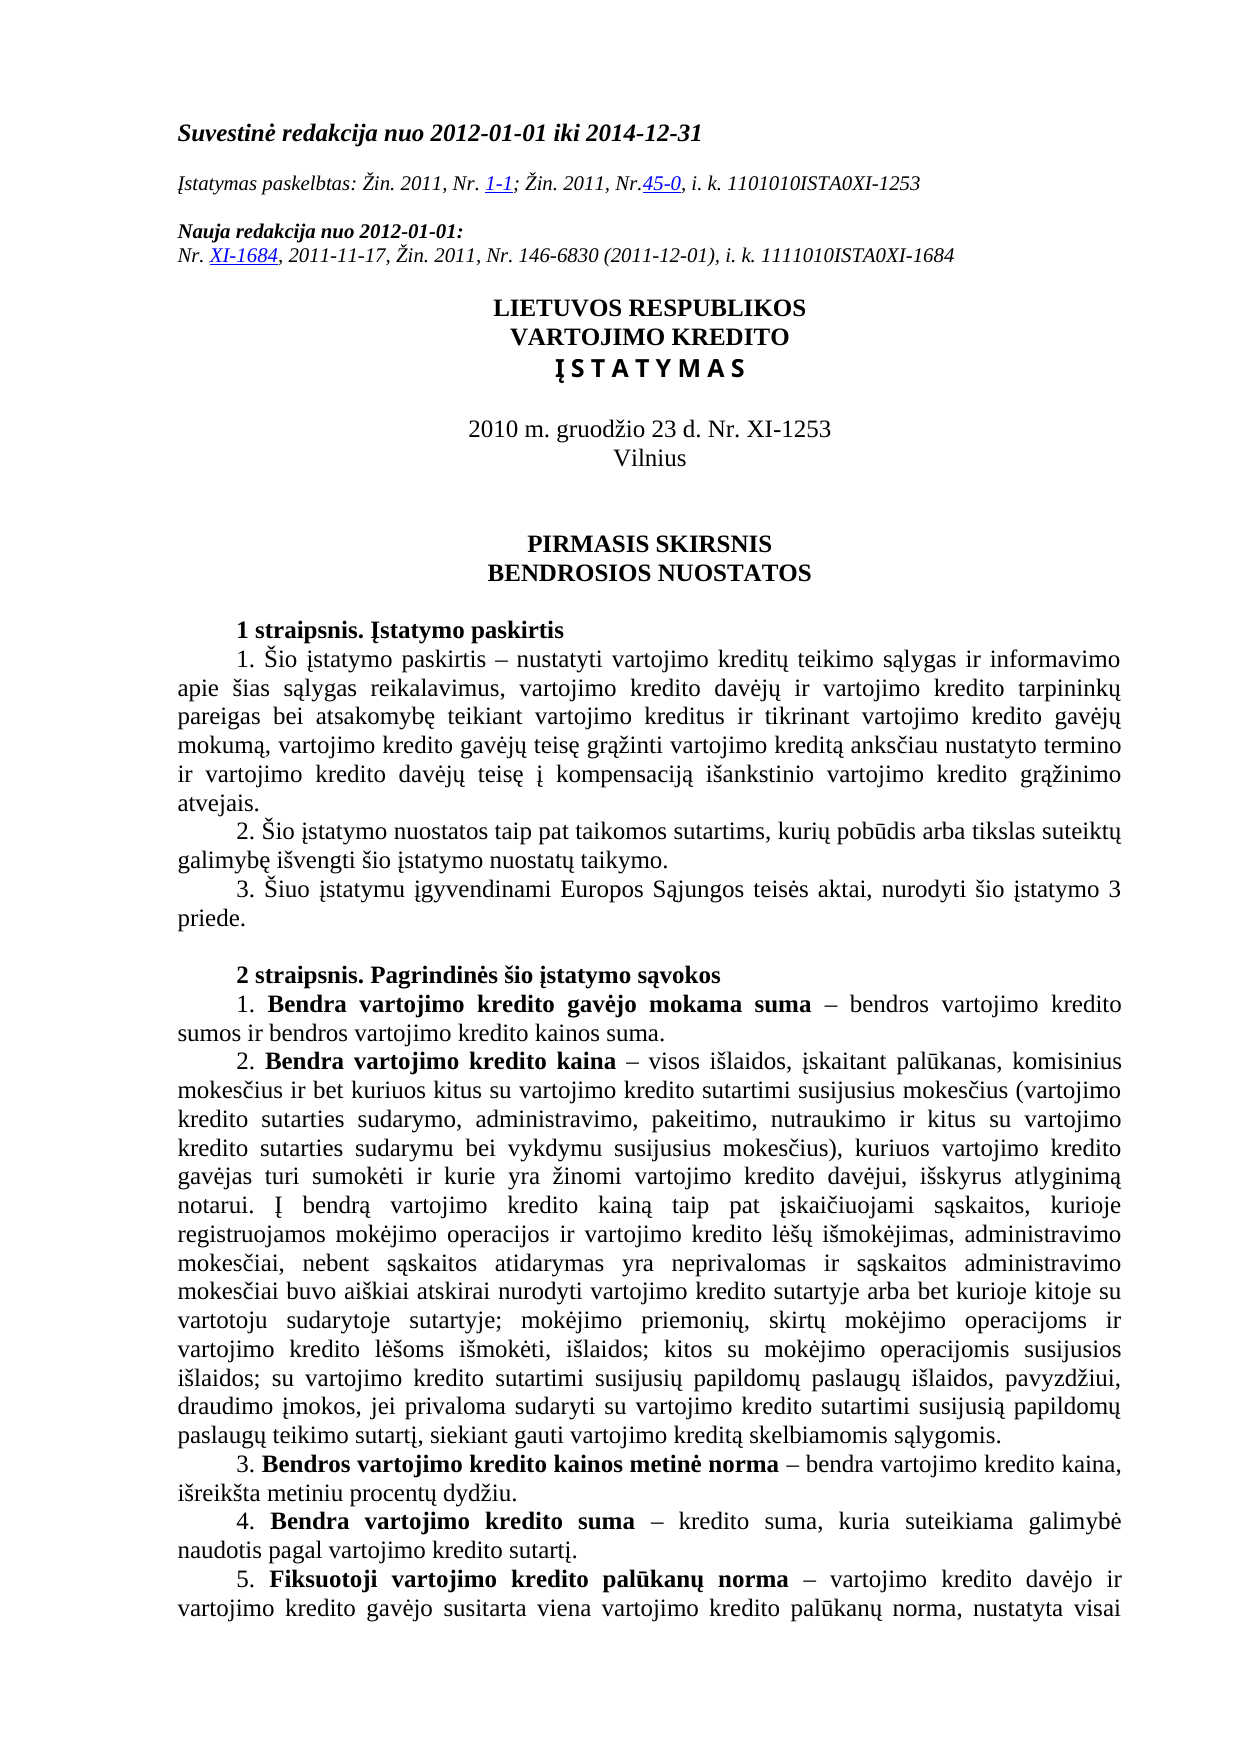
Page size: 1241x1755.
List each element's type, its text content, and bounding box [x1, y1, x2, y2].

text 5. Fiksuotoji vartojimo kredito palūkanų norma – vartojimo kredito davėjo ir vartojimo kredito gavėjo susitarta viena vartojimo kredito palūkanų norma, nustatyta visai [177, 1564, 1122, 1621]
text 3. Bendros vartojimo kredito kainos metinė norma – bendra vartojimo kredito kaina, išreikšta metiniu procentų dydžiu. [177, 1449, 1122, 1506]
text ĮSTATYMAS [177, 351, 1122, 385]
text Nr. XI-1684, 2011-11-17, Žin. 2011, Nr. 146-6830 (2011-12-01), i. k. 1111010ISTA0XI-1684 [177, 243, 1122, 267]
text Nauja redakcija nuo 2012-01-01: [177, 219, 1122, 243]
text 2. Šio įstatymo nuostatos taip pat taikomos sutartims, kurių pobūdis arba tikslas suteiktų galimybę išvengti šio įstatymo nuostatų taikymo. [177, 816, 1122, 874]
text Vilnius [177, 443, 1122, 471]
text BENDROSIOS NUOSTATOS [177, 558, 1122, 586]
text 2 straipsnis. Pagrindinės šio įstatymo sąvokos [177, 960, 1122, 989]
text Įstatymas paskelbtas: Žin. 2011, Nr. 1-1; Žin. 2011, Nr.45-0, i. k. 1101010ISTA0XI-1253 [177, 171, 1122, 195]
text 4. Bendra vartojimo kredito suma – kredito suma, kuria suteikiama galimybė naudotis pagal vartojimo kredito sutartį. [177, 1506, 1122, 1564]
text Suvestinė redakcija nuo 2012-01-01 iki 2014-12-31 [177, 118, 1122, 147]
text 1. Bendra vartojimo kredito gavėjo mokama suma – bendros vartojimo kredito sumos ir bendros vartojimo kredito kainos suma. [177, 989, 1122, 1046]
text PIRMASIS SKIRSNIS [177, 529, 1122, 558]
text 2. Bendra vartojimo kredito kaina – visos išlaidos, įskaitant palūkanas, komisinius mokesčius ir bet kuriuos kitus su vartojimo kredito sutartimi susijusius mokesčius (vartojimo kredito sutarties sudarymo, administravimo, pakeitimo, nutraukimo ir kitus su vartojimo kredito sutarties sudarymu bei vykdymu susijusius mokesčius), kuriuos vartojimo kredito gavėjas turi sumokėti ir kurie yra žinomi vartojimo kredito davėjui, išskyrus atlyginimą notarui. Į bendrą vartojimo kredito kainą taip pat įskaičiuojami sąskaitos, kurioje registruojamos mokėjimo operacijos ir vartojimo kredito lėšų išmokėjimas, administravimo mokesčiai, nebent sąskaitos atidarymas yra neprivalomas ir sąskaitos administravimo mokesčiai buvo aiškiai atskirai nurodyti vartojimo kredito sutartyje arba bet kurioje kitoje su vartotoju sudarytoje sutartyje; mokėjimo priemonių, skirtų mokėjimo operacijoms ir vartojimo kredito lėšoms išmokėti, išlaidos; kitos su mokėjimo operacijomis susijusios išlaidos; su vartojimo kredito sutartimi susijusių papildomų paslaugų išlaidos, pavyzdžiui, draudimo įmokos, jei privaloma sudaryti su vartojimo kredito sutartimi susijusią papildomų paslaugų teikimo sutartį, siekiant gauti vartojimo kreditą skelbiamomis sąlygomis. [177, 1046, 1122, 1449]
text VARTOJIMO KREDITO [177, 322, 1122, 351]
text LIETUVOS RESPUBLIKOS [177, 293, 1122, 322]
text 1 straipsnis. Įstatymo paskirtis [177, 615, 1122, 644]
text 3. Šiuo įstatymu įgyvendinami Europos Sąjungos teisės aktai, nurodyti šio įstatymo 3 priede. [177, 874, 1122, 931]
text 2010 m. gruodžio 23 d. Nr. XI-1253 [177, 414, 1122, 443]
text 1. Šio įstatymo paskirtis – nustatyti vartojimo kreditų teikimo sąlygas ir informavimo apie šias sąlygas reikalavimus, vartojimo kredito davėjų ir vartojimo kredito tarpininkų pareigas bei atsakomybę teikiant vartojimo kreditus ir tikrinant vartojimo kredito gavėjų mokumą, vartojimo kredito gavėjų teisę grąžinti vartojimo kreditą anksčiau nustatyto termino ir vartojimo kredito davėjų teisę į kompensaciją išankstinio vartojimo kredito grąžinimo atvejais. [177, 644, 1122, 816]
